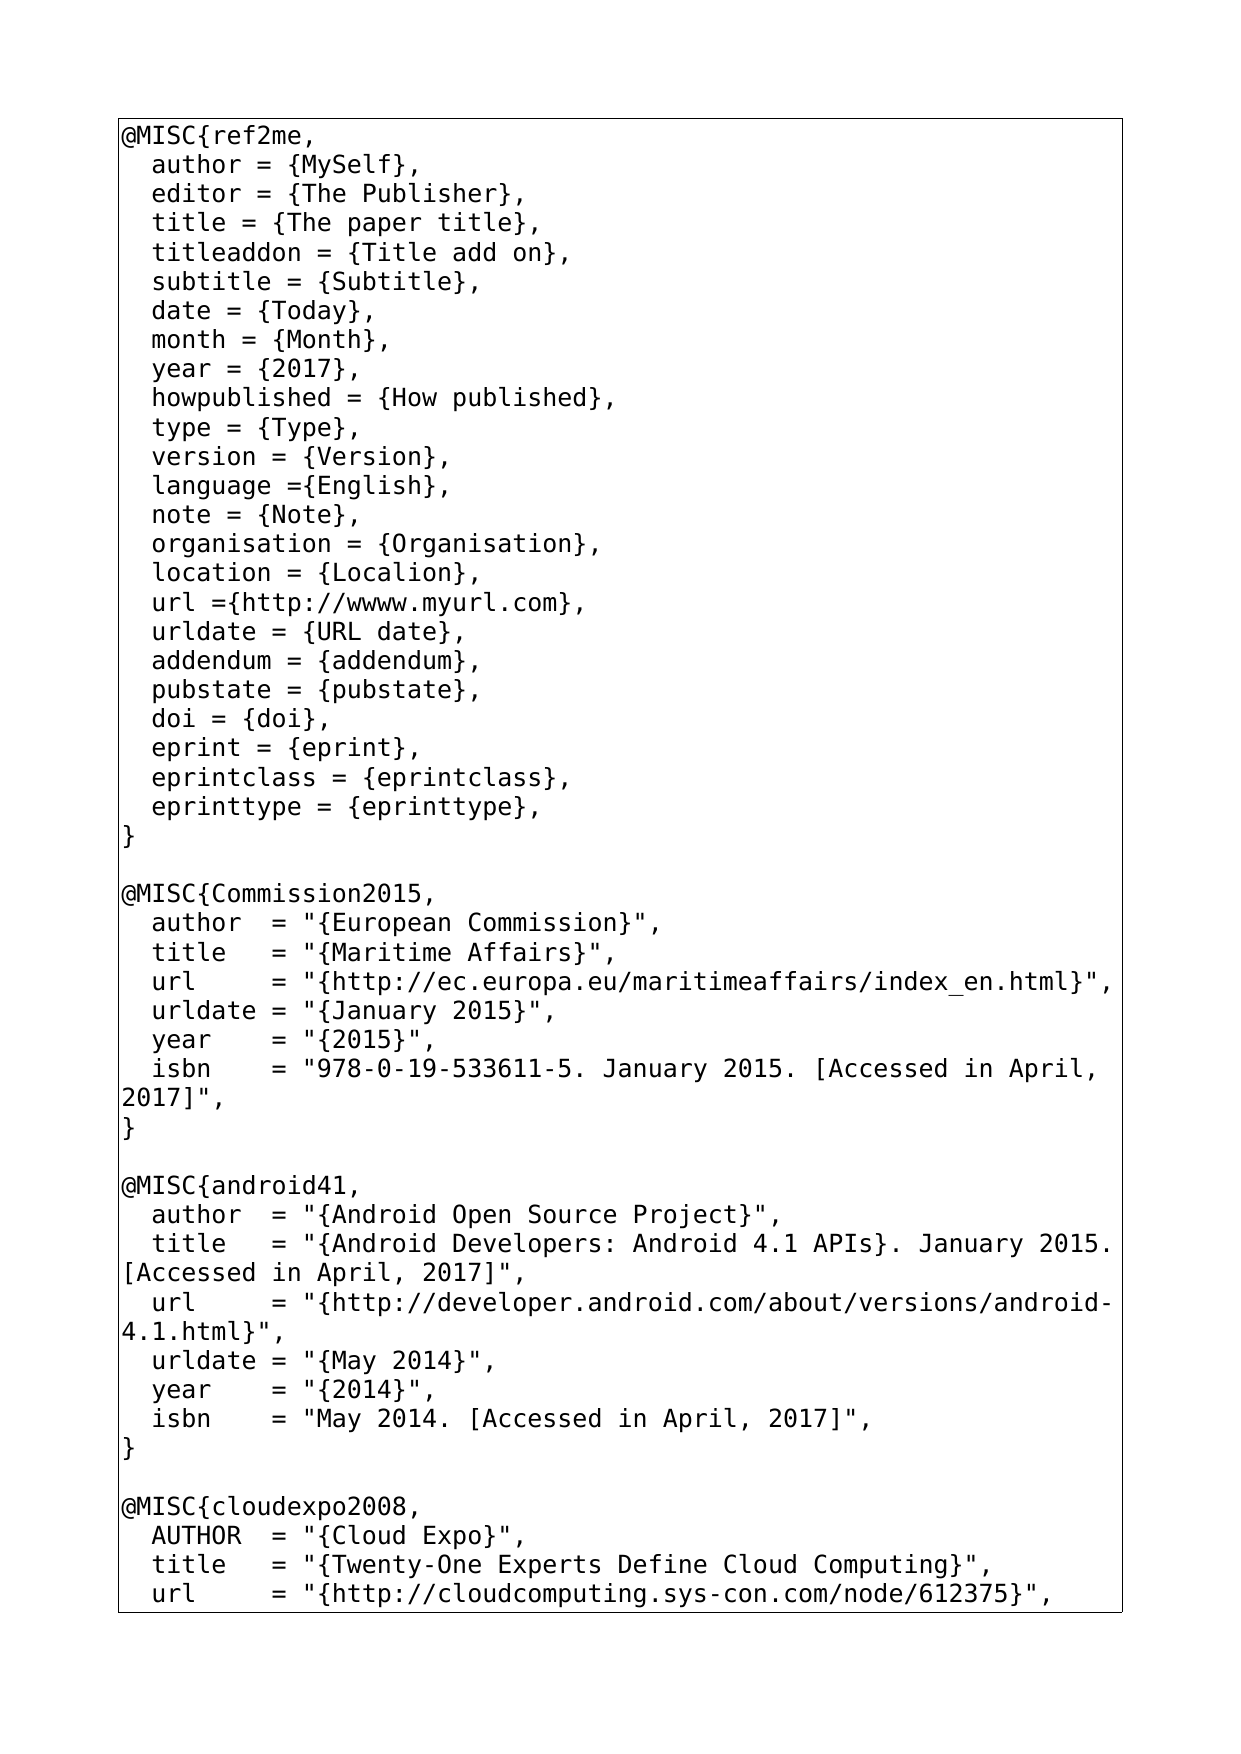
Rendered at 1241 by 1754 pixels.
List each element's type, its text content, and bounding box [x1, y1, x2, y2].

table_header @MISC{ref2me, author = {MySelf}, editor = {The Publisher}, title = {The paper title}, titleaddon = {Title add on}, subtitle = {Subtitle}, date = {Today}, month = {Month}, year = {2017}, howpublished = {How published}, type = {Type}, version = {Version}, language ={English}, note = {Note}, organisation = {Organisation}, location = {Localion}, url ={http://wwww.myurl.com}, urldate = {URL date}, addendum = {addendum}, pubstate = {pubstate}, doi = {doi}, eprint = {eprint}, eprintclass = {eprintclass}, eprinttype = {eprinttype}, } @MISC{Commission2015, author = "{European Commission}", title = "{Maritime Affairs}", url = "{http://ec.europa.eu/maritimeaffairs/index_en.html}", urldate = "{January 2015}", year = "{2015}", isbn = "978-0-19-533611-5. January 2015. [Accessed in April, 2017]", } @MISC{android41, author = "{Android Open Source Project}", title = "{Android Developers: Android 4.1 APIs}. January 2015. [Accessed in April, 2017]", url = "{http://developer.android.com/about/versions/android-4.1.html}", urldate = "{May 2014}", year = "{2014}", isbn = "May 2014. [Accessed in April, 2017]", } @MISC{cloudexpo2008, AUTHOR = "{Cloud Expo}", title = "{Twenty-One Experts Define Cloud Computing}", url = "{http://cloudcomputing.sys-con.com/node/612375}", [119, 119, 1122, 1612]
